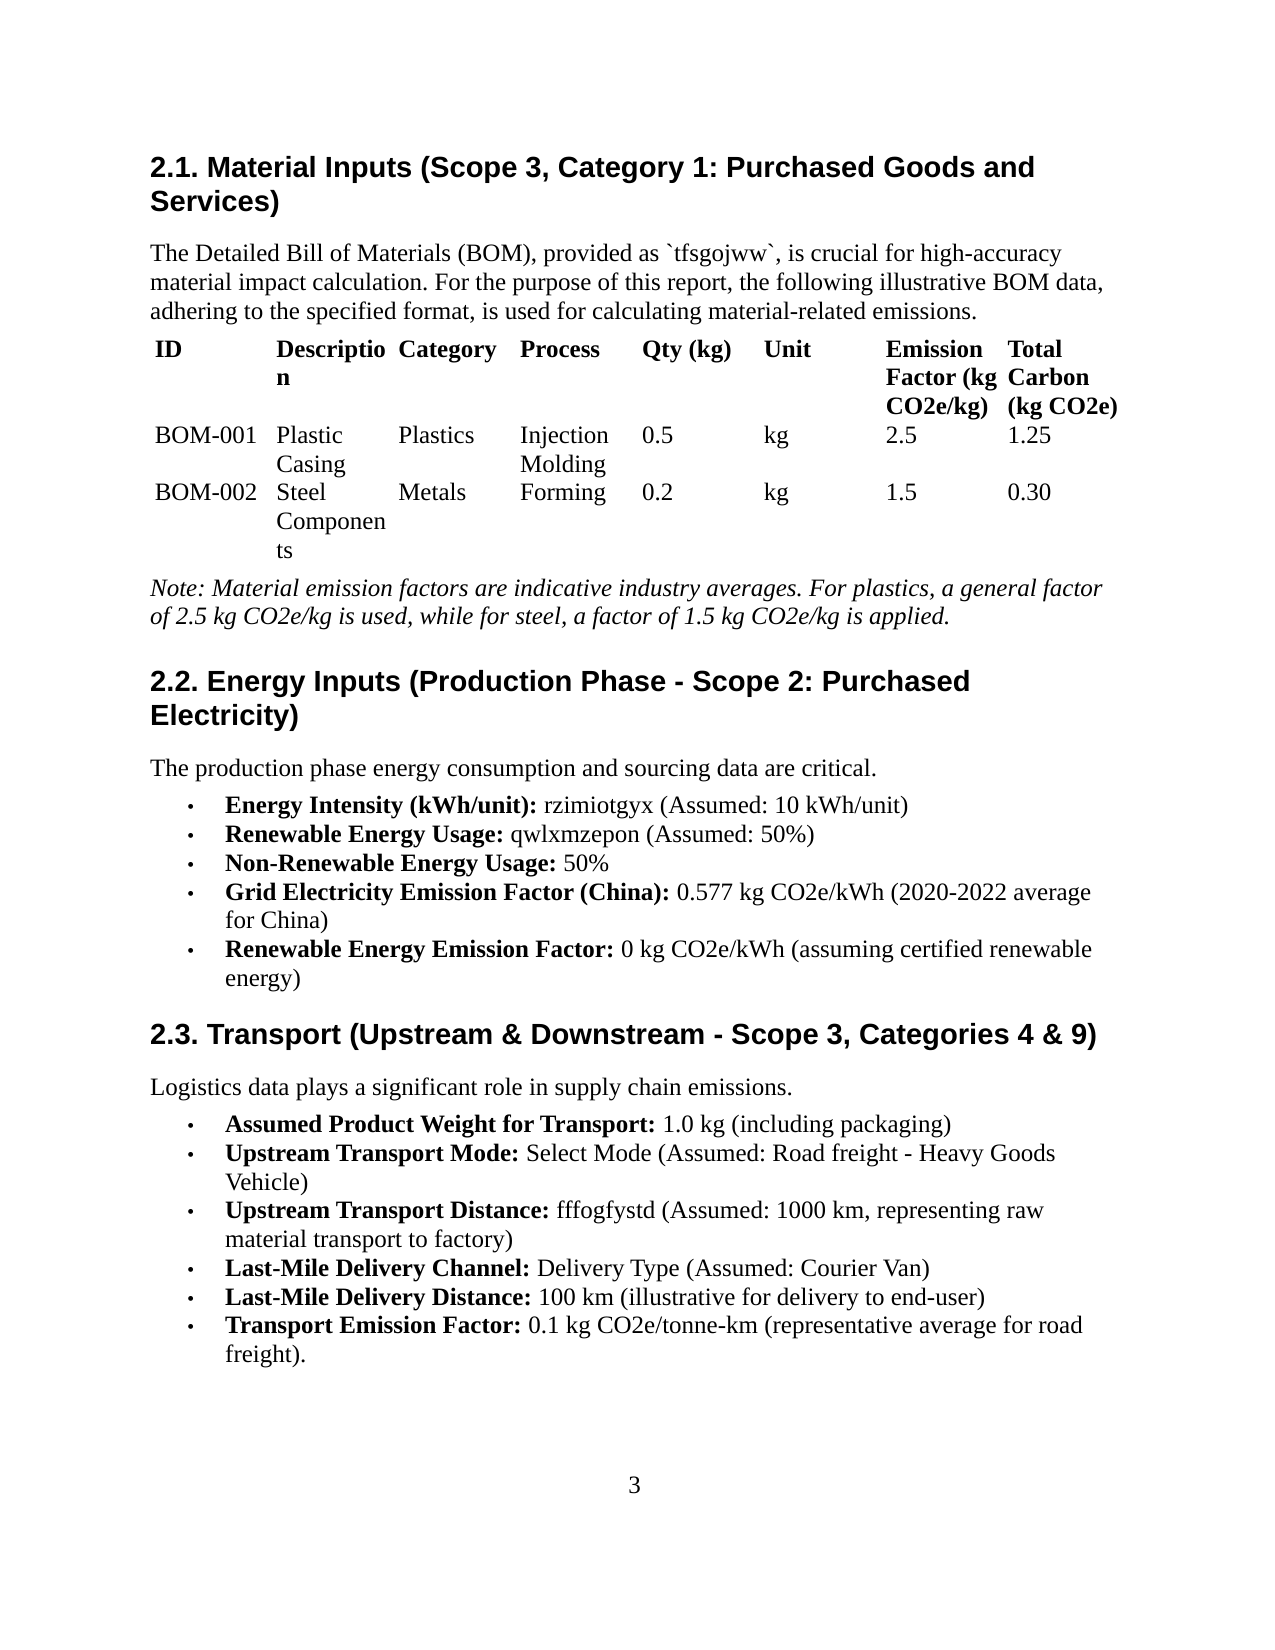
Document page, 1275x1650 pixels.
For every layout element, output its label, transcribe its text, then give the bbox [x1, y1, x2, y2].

table_header Description [272, 334, 394, 420]
list Assumed Product Weight for Transport: 1.0 kg (including packaging) [187, 1109, 1125, 1138]
text The Detailed Bill of Materials (BOM), provided as `tfsgojww`, is crucial for high-accuracy material impact calculation. For the purpose of this report, the following illustrative BOM data, adhering to the specified format, is used for calculating material-related emissions. [150, 238, 1125, 325]
table_header ID [150, 334, 272, 420]
table_cell Plastic Casing [272, 420, 394, 477]
table_cell BOM-001 [150, 420, 272, 477]
list Last-Mile Delivery Distance: 100 km (illustrative for delivery to end-user) [187, 1282, 1125, 1311]
list Renewable Energy Usage: qwlxmzepon (Assumed: 50%) [187, 819, 1125, 848]
table_cell 0.2 [638, 478, 759, 564]
table_cell Plastics [394, 420, 516, 477]
table_header Category [394, 334, 516, 420]
table_header Process [516, 334, 637, 420]
table_header Emission Factor (kg CO2e/kg) [881, 334, 1003, 420]
table_header Unit [759, 334, 881, 420]
table_cell Metals [394, 478, 516, 564]
table_cell 1.5 [881, 478, 1003, 564]
table_cell kg [759, 420, 881, 477]
list Transport Emission Factor: 0.1 kg CO2e/tonne-km (representative average for road freight). [187, 1311, 1125, 1368]
table_cell 1.25 [1003, 420, 1125, 477]
list Renewable Energy Emission Factor: 0 kg CO2e/kWh (assuming certified renewable energy) [187, 934, 1125, 992]
text The production phase energy consumption and sourcing data are critical. [150, 753, 1125, 781]
text Logistics data plays a significant role in supply chain emissions. [150, 1072, 1125, 1100]
list Energy Intensity (kWh/unit): rzimiotgyx (Assumed: 10 kWh/unit) [187, 790, 1125, 819]
table_cell 0.5 [638, 420, 759, 477]
list Upstream Transport Distance: fffogfystd (Assumed: 1000 km, representing raw material transport to factory) [187, 1196, 1125, 1253]
list Grid Electricity Emission Factor (China): 0.577 kg CO2e/kWh (2020-2022 average for China) [187, 877, 1125, 934]
subtitle 2.3. Transport (Upstream & Downstream - Scope 3, Categories 4 & 9) [150, 1017, 1125, 1050]
table_cell 2.5 [881, 420, 1003, 477]
table_header Total Carbon (kg CO2e) [1003, 334, 1125, 420]
text Note: Material emission factors are indicative industry averages. For plastics, a general factor of 2.5 kg CO2e/kg is used, while for steel, a factor of 1.5 kg CO2e/kg is applied. [150, 573, 1125, 630]
table_cell kg [759, 478, 881, 564]
table_cell 0.30 [1003, 478, 1125, 564]
table_cell Injection Molding [516, 420, 637, 477]
subtitle 2.2. Energy Inputs (Production Phase - Scope 2: Purchased Electricity) [150, 664, 1125, 731]
table_cell Forming [516, 478, 637, 564]
subtitle 2.1. Material Inputs (Scope 3, Category 1: Purchased Goods and Services) [150, 150, 1125, 217]
list Non-Renewable Energy Usage: 50% [187, 848, 1125, 877]
list Upstream Transport Mode: Select Mode (Assumed: Road freight - Heavy Goods Vehicle) [187, 1138, 1125, 1196]
table_header Qty (kg) [638, 334, 759, 420]
list Last-Mile Delivery Channel: Delivery Type (Assumed: Courier Van) [187, 1253, 1125, 1282]
table_cell BOM-002 [150, 478, 272, 564]
table_cell Steel Components [272, 478, 394, 564]
